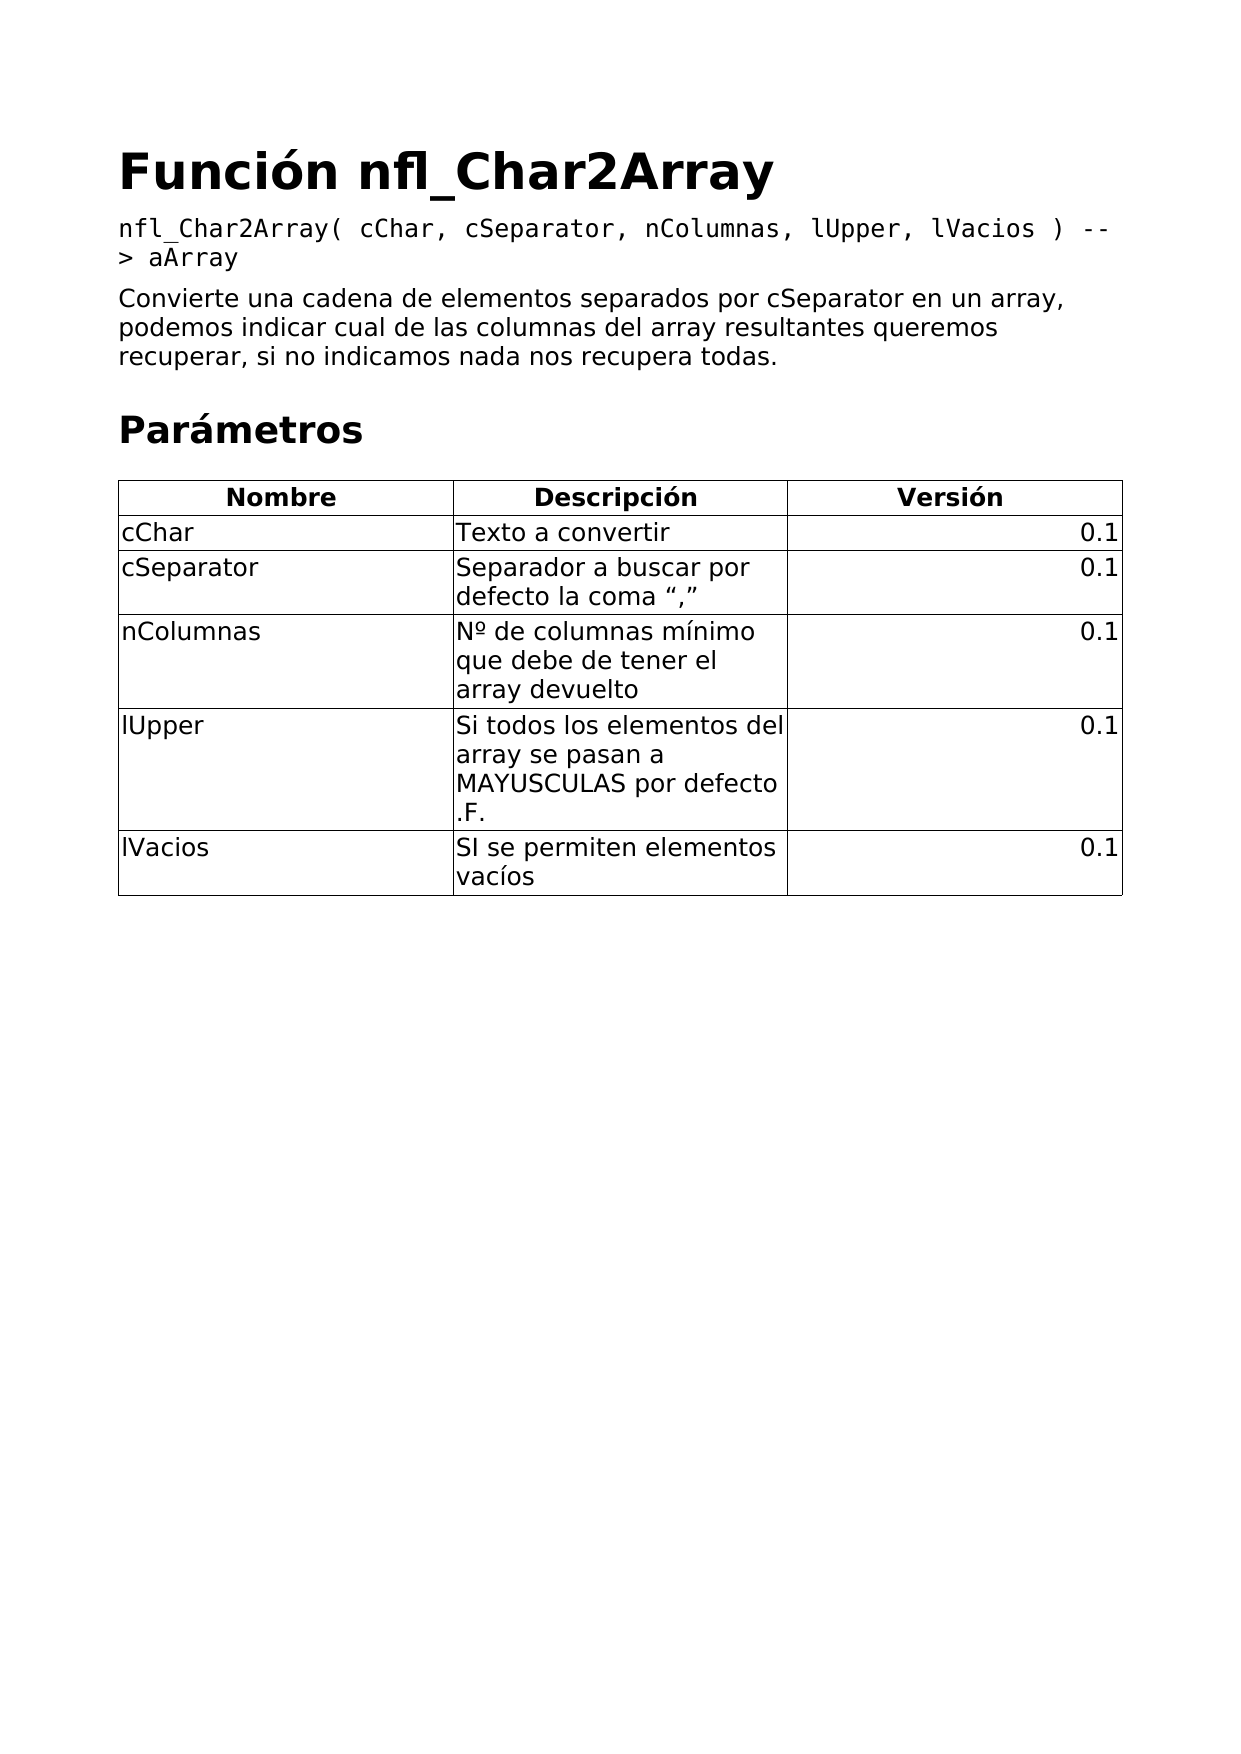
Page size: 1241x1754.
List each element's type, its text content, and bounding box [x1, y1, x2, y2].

table_cell Separador a buscar por defecto la coma “,” [454, 551, 787, 614]
text nfl_Char2Array( cChar, cSeparator, nColumnas, lUpper, lVacios ) --> aArray [118, 214, 1122, 272]
table_cell lUpper [119, 709, 453, 830]
subtitle Parámetros [118, 409, 1122, 453]
text Convierte una cadena de elementos separados por cSeparator en un array, podemos indicar cual de las columnas del array resultantes queremos recuperar, si no indicamos nada nos recupera todas. [118, 284, 1122, 371]
table_cell Si todos los elementos del array se pasan a MAYUSCULAS por defecto .F. [454, 709, 787, 830]
table_cell 0.1 [788, 615, 1122, 708]
subtitle Función nfl_Char2Array [118, 143, 1122, 201]
table_cell 0.1 [788, 709, 1122, 830]
table_cell 0.1 [788, 551, 1122, 614]
table_cell nColumnas [119, 615, 453, 708]
table_header Descripción [454, 481, 787, 515]
table_header Versión [788, 481, 1122, 515]
table_cell cSeparator [119, 551, 453, 614]
table_cell cChar [119, 516, 453, 550]
table_cell lVacios [119, 831, 453, 895]
table_cell SI se permiten elementos vacíos [454, 831, 787, 895]
table_header Nombre [119, 481, 453, 515]
table_cell Texto a convertir [454, 516, 787, 550]
table_cell 0.1 [788, 831, 1122, 895]
table_cell 0.1 [788, 516, 1122, 550]
table_cell Nº de columnas mínimo que debe de tener el array devuelto [454, 615, 787, 708]
